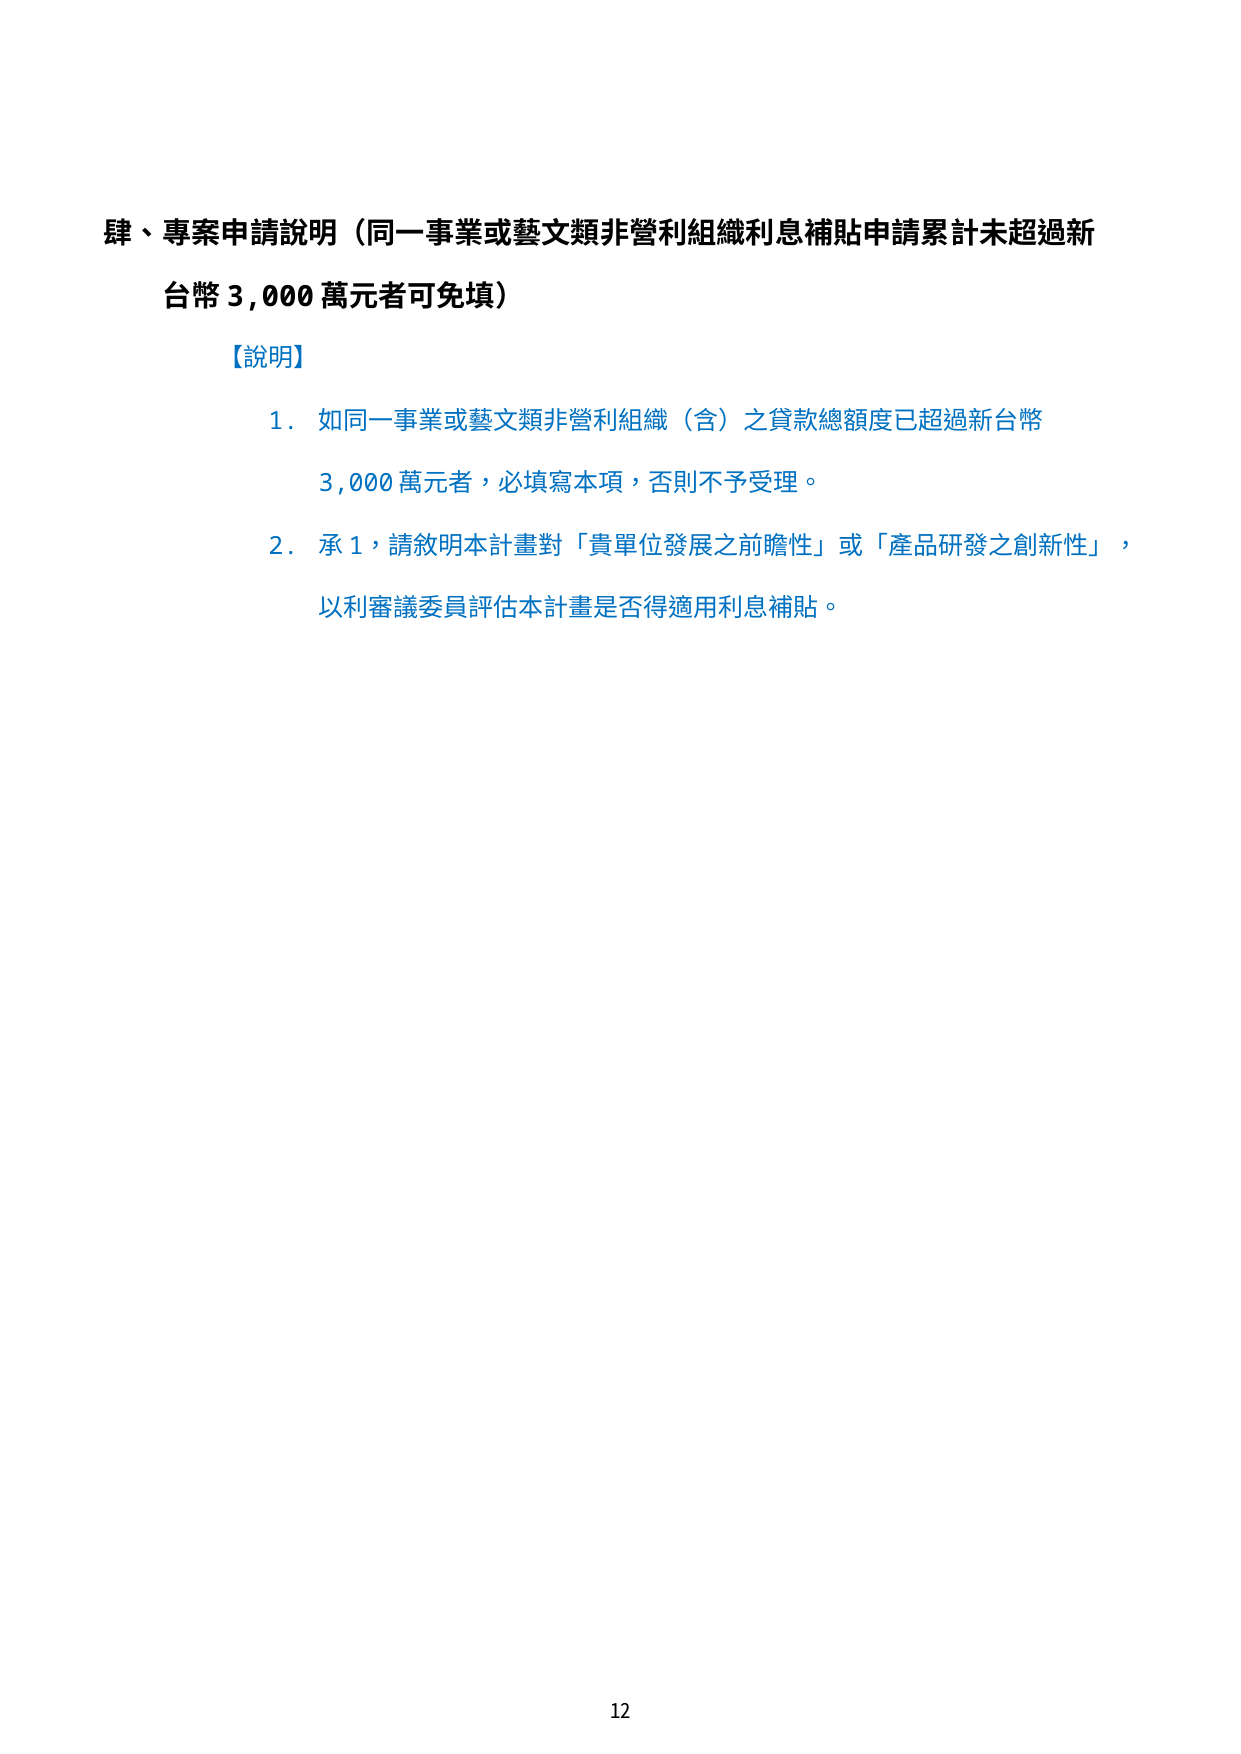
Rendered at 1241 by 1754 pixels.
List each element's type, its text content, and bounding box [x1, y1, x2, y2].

text 【說明】 [218, 314, 1122, 377]
list 如同一事業或藝文類非營利組織（含）之貸款總額度已超過新台幣3,000萬元者，必填寫本項，否則不予受理。 [268, 377, 1122, 502]
list 承1，請敘明本計畫對「貴單位發展之前瞻性」或「產品研發之創新性」，以利審議委員評估本計畫是否得適用利息補貼。 [268, 502, 1122, 627]
list 專案申請說明（同一事業或藝文類非營利組織利息補貼申請累計未超過新台幣3,000萬元者可免填） [103, 189, 1122, 314]
